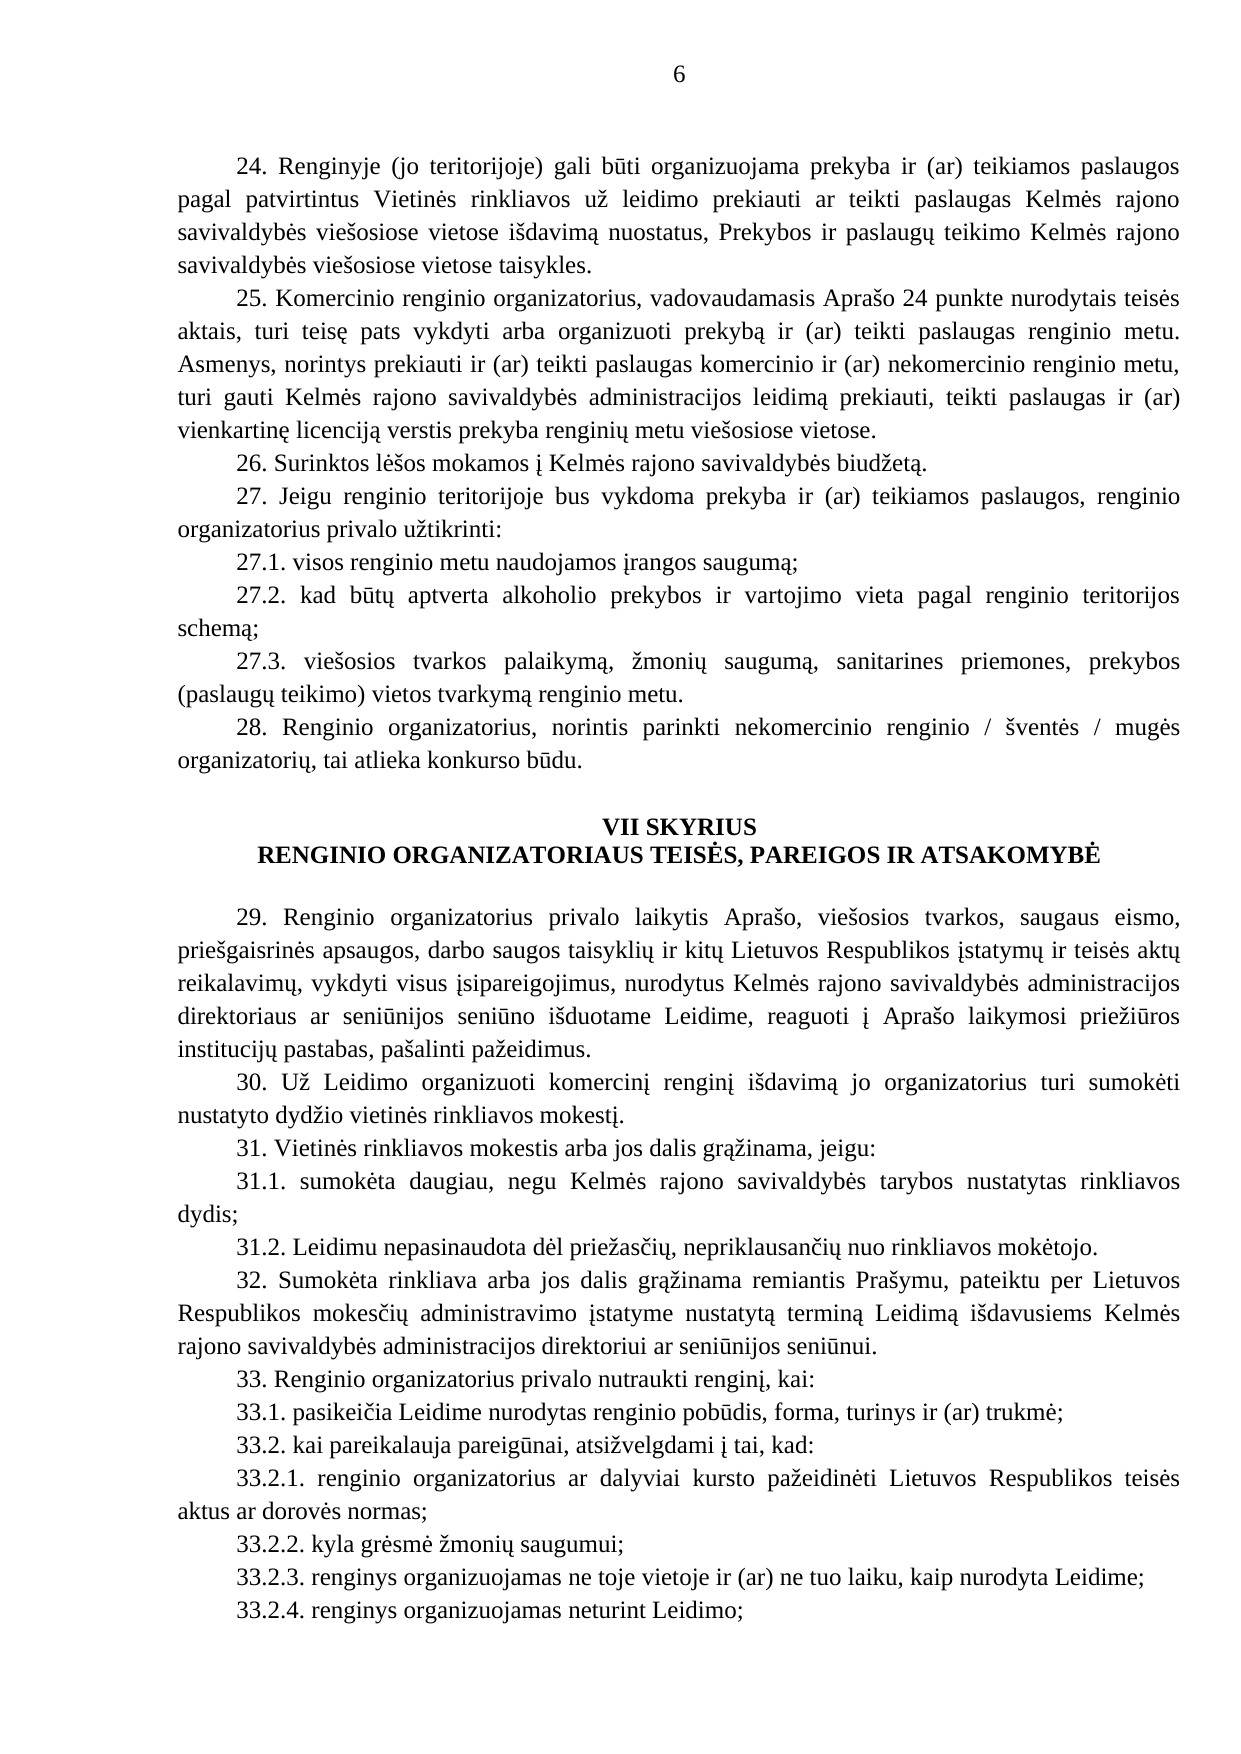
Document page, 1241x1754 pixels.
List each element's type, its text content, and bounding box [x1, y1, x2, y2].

text 28. Renginio organizatorius, norintis parinkti nekomercinio renginio / šventės / mugės organizatorių, tai atlieka konkurso būdu. [177, 712, 1181, 774]
text VII SKYRIUS [177, 812, 1181, 840]
text 33.2.4. renginys organizuojamas neturint Leidimo; [177, 1596, 1181, 1624]
text 27. Jeigu renginio teritorijoje bus vykdoma prekyba ir (ar) teikiamos paslaugos, renginio organizatorius privalo užtikrinti: [177, 481, 1181, 543]
text 29. Renginio organizatorius privalo laikytis Aprašo, viešosios tvarkos, saugaus eismo, priešgaisrinės apsaugos, darbo saugos taisyklių ir kitų Lietuvos Respublikos įstatymų ir teisės aktų reikalavimų, vykdyti visus įsipareigojimus, nurodytus Kelmės rajono savivaldybės administracijos direktoriaus ar seniūnijos seniūno išduotame Leidime, reaguoti į Aprašo laikymosi priežiūros institucijų pastabas, pašalinti pažeidimus. [177, 902, 1181, 1063]
text 31.2. Leidimu nepasinaudota dėl priežasčių, nepriklausančių nuo rinkliavos mokėtojo. [177, 1232, 1181, 1261]
text 26. Surinktos lėšos mokamos į Kelmės rajono savivaldybės biudžetą. [177, 448, 1181, 477]
text 30. Už Leidimo organizuoti komercinį renginį išdavimą jo organizatorius turi sumokėti nustatyto dydžio vietinės rinkliavos mokestį. [177, 1067, 1181, 1129]
text 33.2.3. renginys organizuojamas ne toje vietoje ir (ar) ne tuo laiku, kaip nurodyta Leidime; [177, 1562, 1181, 1591]
text 33. Renginio organizatorius privalo nutraukti renginį, kai: [177, 1364, 1181, 1393]
text 33.2. kai pareikalauja pareigūnai, atsižvelgdami į tai, kad: [177, 1430, 1181, 1459]
text 33.1. pasikeičia Leidime nurodytas renginio pobūdis, forma, turinys ir (ar) trukmė; [177, 1397, 1181, 1426]
text 27.1. visos renginio metu naudojamos įrangos saugumą; [177, 547, 1181, 576]
text 31.1. sumokėta daugiau, negu Kelmės rajono savivaldybės tarybos nustatytas rinkliavos dydis; [177, 1166, 1181, 1228]
text 24. Renginyje (jo teritorijoje) gali būti organizuojama prekyba ir (ar) teikiamos paslaugos pagal patvirtintus Vietinės rinkliavos už leidimo prekiauti ar teikti paslaugas Kelmės rajono savivaldybės viešosiose vietose išdavimą nuostatus, Prekybos ir paslaugų teikimo Kelmės rajono savivaldybės viešosiose vietose taisykles. [177, 151, 1181, 279]
text 33.2.1. renginio organizatorius ar dalyviai kursto pažeidinėti Lietuvos Respublikos teisės aktus ar dorovės normas; [177, 1463, 1181, 1525]
text 27.2. kad būtų aptverta alkoholio prekybos ir vartojimo vieta pagal renginio teritorijos schemą; [177, 580, 1181, 642]
text 27.3. viešosios tvarkos palaikymą, žmonių saugumą, sanitarines priemones, prekybos (paslaugų teikimo) vietos tvarkymą renginio metu. [177, 646, 1181, 708]
text RENGINIO ORGANIZATORIAUS TEISĖS, PAREIGOS IR ATSAKOMYBĖ [177, 840, 1181, 869]
text 33.2.2. kyla grėsmė žmonių saugumui; [177, 1529, 1181, 1558]
text 32. Sumokėta rinkliava arba jos dalis grąžinama remiantis Prašymu, pateiktu per Lietuvos Respublikos mokesčių administravimo įstatyme nustatytą terminą Leidimą išdavusiems Kelmės rajono savivaldybės administracijos direktoriui ar seniūnijos seniūnui. [177, 1265, 1181, 1360]
text 31. Vietinės rinkliavos mokestis arba jos dalis grąžinama, jeigu: [177, 1133, 1181, 1162]
text 25. Komercinio renginio organizatorius, vadovaudamasis Aprašo 24 punkte nurodytais teisės aktais, turi teisę pats vykdyti arba organizuoti prekybą ir (ar) teikti paslaugas renginio metu. Asmenys, norintys prekiauti ir (ar) teikti paslaugas komercinio ir (ar) nekomercinio renginio metu, turi gauti Kelmės rajono savivaldybės administracijos leidimą prekiauti, teikti paslaugas ir (ar) vienkartinę licenciją verstis prekyba renginių metu viešosiose vietose. [177, 283, 1181, 444]
